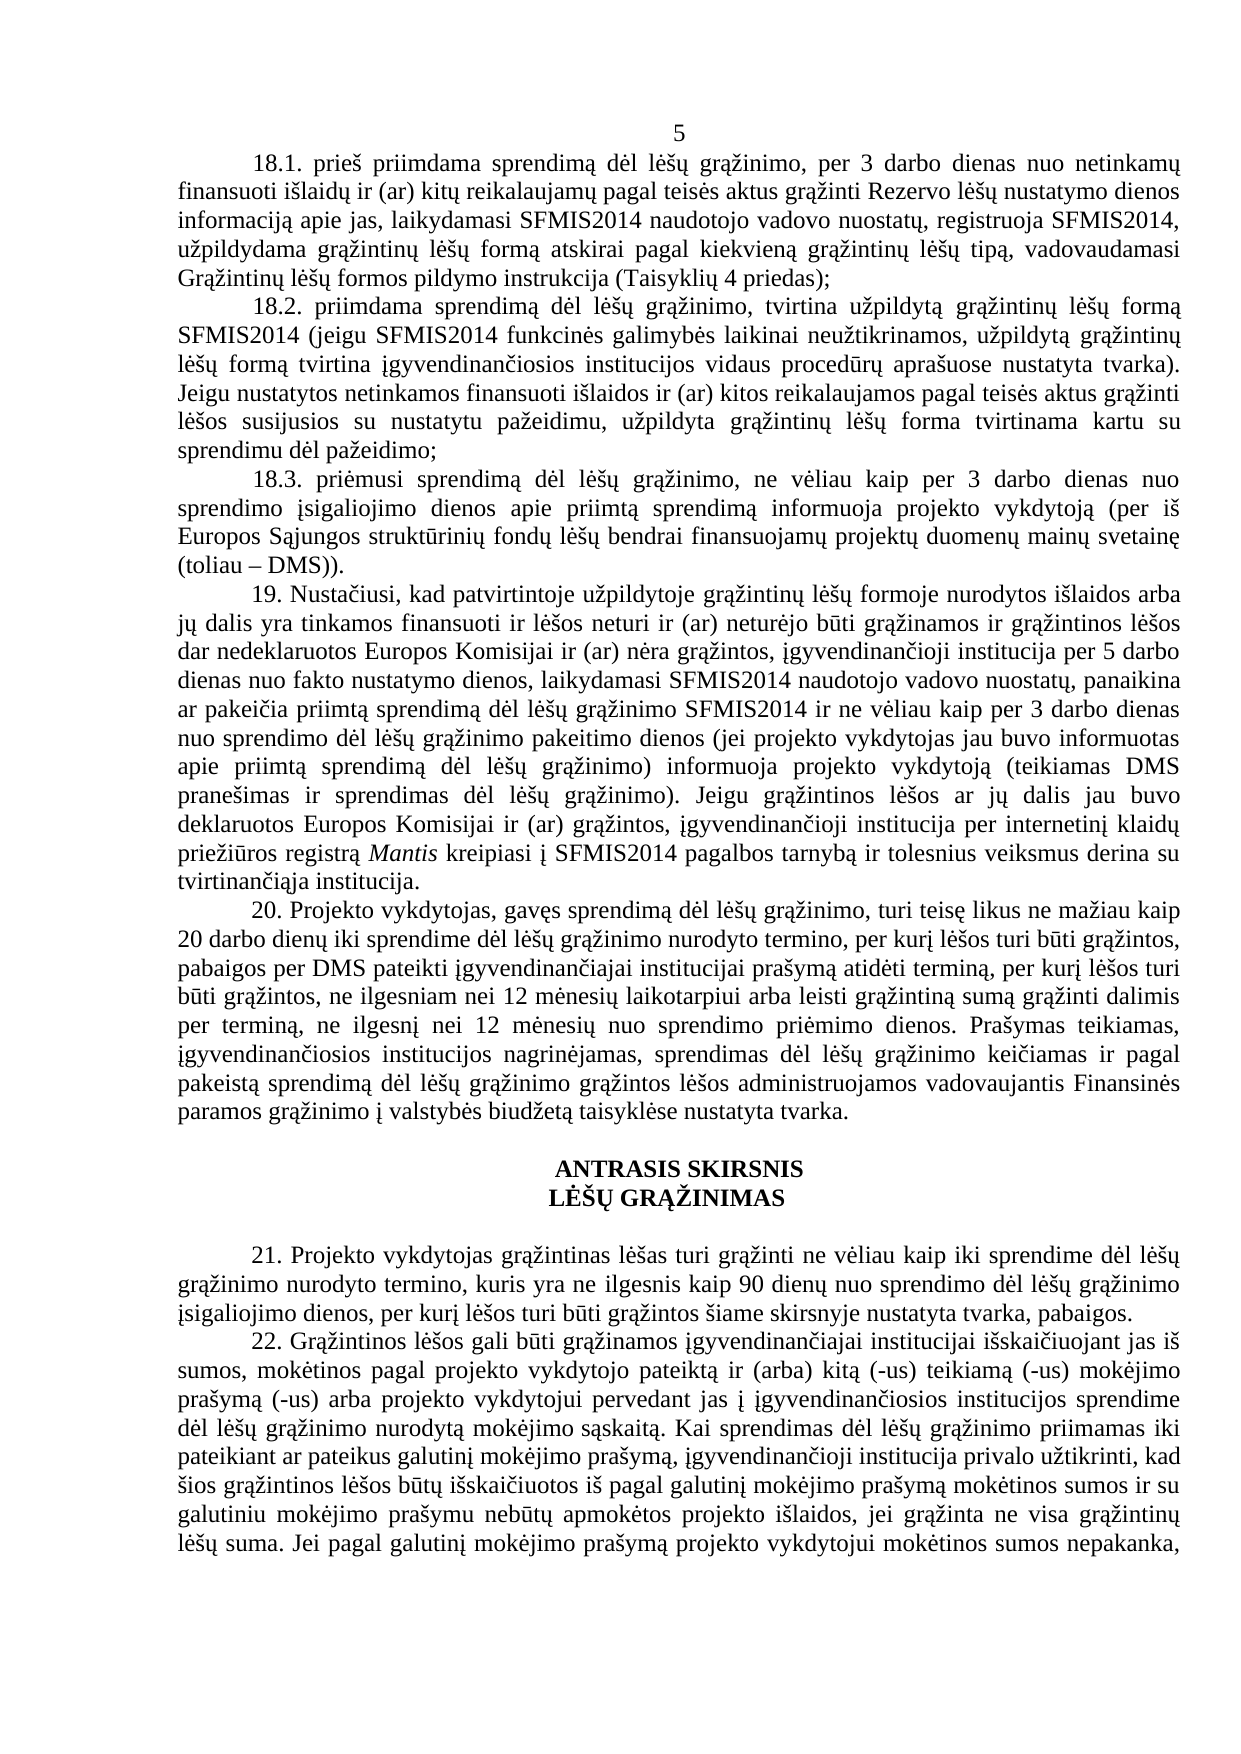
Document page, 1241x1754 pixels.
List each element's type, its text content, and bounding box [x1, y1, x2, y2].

text LĖŠŲ GRĄŽINIMAS [177, 1183, 1181, 1211]
text 21. Projekto vykdytojas grąžintinas lėšas turi grąžinti ne vėliau kaip iki sprendime dėl lėšų grąžinimo nurodyto termino, kuris yra ne ilgesnis kaip 90 dienų nuo sprendimo dėl lėšų grąžinimo įsigaliojimo dienos, per kurį lėšos turi būti grąžintos šiame skirsnyje nustatyta tvarka, pabaigos. [177, 1240, 1181, 1326]
text ANTRASIS SKIRSNIS [177, 1154, 1181, 1183]
text 18.2. priimdama sprendimą dėl lėšų grąžinimo, tvirtina užpildytą grąžintinų lėšų formą SFMIS2014 (jeigu SFMIS2014 funkcinės galimybės laikinai neužtikrinamos, užpildytą grąžintinų lėšų formą tvirtina įgyvendinančiosios institucijos vidaus procedūrų aprašuose nustatyta tvarka). Jeigu nustatytos netinkamos finansuoti išlaidos ir (ar) kitos reikalaujamos pagal teisės aktus grąžinti lėšos susijusios su nustatytu pažeidimu, užpildyta grąžintinų lėšų forma tvirtinama kartu su sprendimu dėl pažeidimo; [177, 291, 1181, 464]
text 22. Grąžintinos lėšos gali būti grąžinamos įgyvendinančiajai institucijai išskaičiuojant jas iš sumos, mokėtinos pagal projekto vykdytojo pateiktą ir (arba) kitą (-us) teikiamą (-us) mokėjimo prašymą (-us) arba projekto vykdytojui pervedant jas į įgyvendinančiosios institucijos sprendime dėl lėšų grąžinimo nurodytą mokėjimo sąskaitą. Kai sprendimas dėl lėšų grąžinimo priimamas iki pateikiant ar pateikus galutinį mokėjimo prašymą, įgyvendinančioji institucija privalo užtikrinti, kad šios grąžintinos lėšos būtų išskaičiuotos iš pagal galutinį mokėjimo prašymą mokėtinos sumos ir su galutiniu mokėjimo prašymu nebūtų apmokėtos projekto išlaidos, jei grąžinta ne visa grąžintinų lėšų suma. Jei pagal galutinį mokėjimo prašymą projekto vykdytojui mokėtinos sumos nepakanka, [177, 1326, 1181, 1556]
text 18.3. priėmusi sprendimą dėl lėšų grąžinimo, ne vėliau kaip per 3 darbo dienas nuo sprendimo įsigaliojimo dienos apie priimtą sprendimą informuoja projekto vykdytoją (per iš Europos Sąjungos struktūrinių fondų lėšų bendrai finansuojamų projektų duomenų mainų svetainę (toliau – DMS)). [177, 464, 1181, 579]
text 19. Nustačiusi, kad patvirtintoje užpildytoje grąžintinų lėšų formoje nurodytos išlaidos arba jų dalis yra tinkamos finansuoti ir lėšos neturi ir (ar) neturėjo būti grąžinamos ir grąžintinos lėšos dar nedeklaruotos Europos Komisijai ir (ar) nėra grąžintos, įgyvendinančioji institucija per 5 darbo dienas nuo fakto nustatymo dienos, laikydamasi SFMIS2014 naudotojo vadovo nuostatų, panaikina ar pakeičia priimtą sprendimą dėl lėšų grąžinimo SFMIS2014 ir ne vėliau kaip per 3 darbo dienas nuo sprendimo dėl lėšų grąžinimo pakeitimo dienos (jei projekto vykdytojas jau buvo informuotas apie priimtą sprendimą dėl lėšų grąžinimo) informuoja projekto vykdytoją (teikiamas DMS pranešimas ir sprendimas dėl lėšų grąžinimo). Jeigu grąžintinos lėšos ar jų dalis jau buvo deklaruotos Europos Komisijai ir (ar) grąžintos, įgyvendinančioji institucija per internetinį klaidų priežiūros registrą Mantis kreipiasi į SFMIS2014 pagalbos tarnybą ir tolesnius veiksmus derina su tvirtinančiąja institucija. [177, 579, 1181, 895]
text 20. Projekto vykdytojas, gavęs sprendimą dėl lėšų grąžinimo, turi teisę likus ne mažiau kaip 20 darbo dienų iki sprendime dėl lėšų grąžinimo nurodyto termino, per kurį lėšos turi būti grąžintos, pabaigos per DMS pateikti įgyvendinančiajai institucijai prašymą atidėti terminą, per kurį lėšos turi būti grąžintos, ne ilgesniam nei 12 mėnesių laikotarpiui arba leisti grąžintiną sumą grąžinti dalimis per terminą, ne ilgesnį nei 12 mėnesių nuo sprendimo priėmimo dienos. Prašymas teikiamas, įgyvendinančiosios institucijos nagrinėjamas, sprendimas dėl lėšų grąžinimo keičiamas ir pagal pakeistą sprendimą dėl lėšų grąžinimo grąžintos lėšos administruojamos vadovaujantis Finansinės paramos grąžinimo į valstybės biudžetą taisyklėse nustatyta tvarka. [177, 895, 1181, 1125]
text 18.1. prieš priimdama sprendimą dėl lėšų grąžinimo, per 3 darbo dienas nuo netinkamų finansuoti išlaidų ir (ar) kitų reikalaujamų pagal teisės aktus grąžinti Rezervo lėšų nustatymo dienos informaciją apie jas, laikydamasi SFMIS2014 naudotojo vadovo nuostatų, registruoja SFMIS2014, užpildydama grąžintinų lėšų formą atskirai pagal kiekvieną grąžintinų lėšų tipą, vadovaudamasi Grąžintinų lėšų formos pildymo instrukcija (Taisyklių 4 priedas); [177, 148, 1181, 291]
